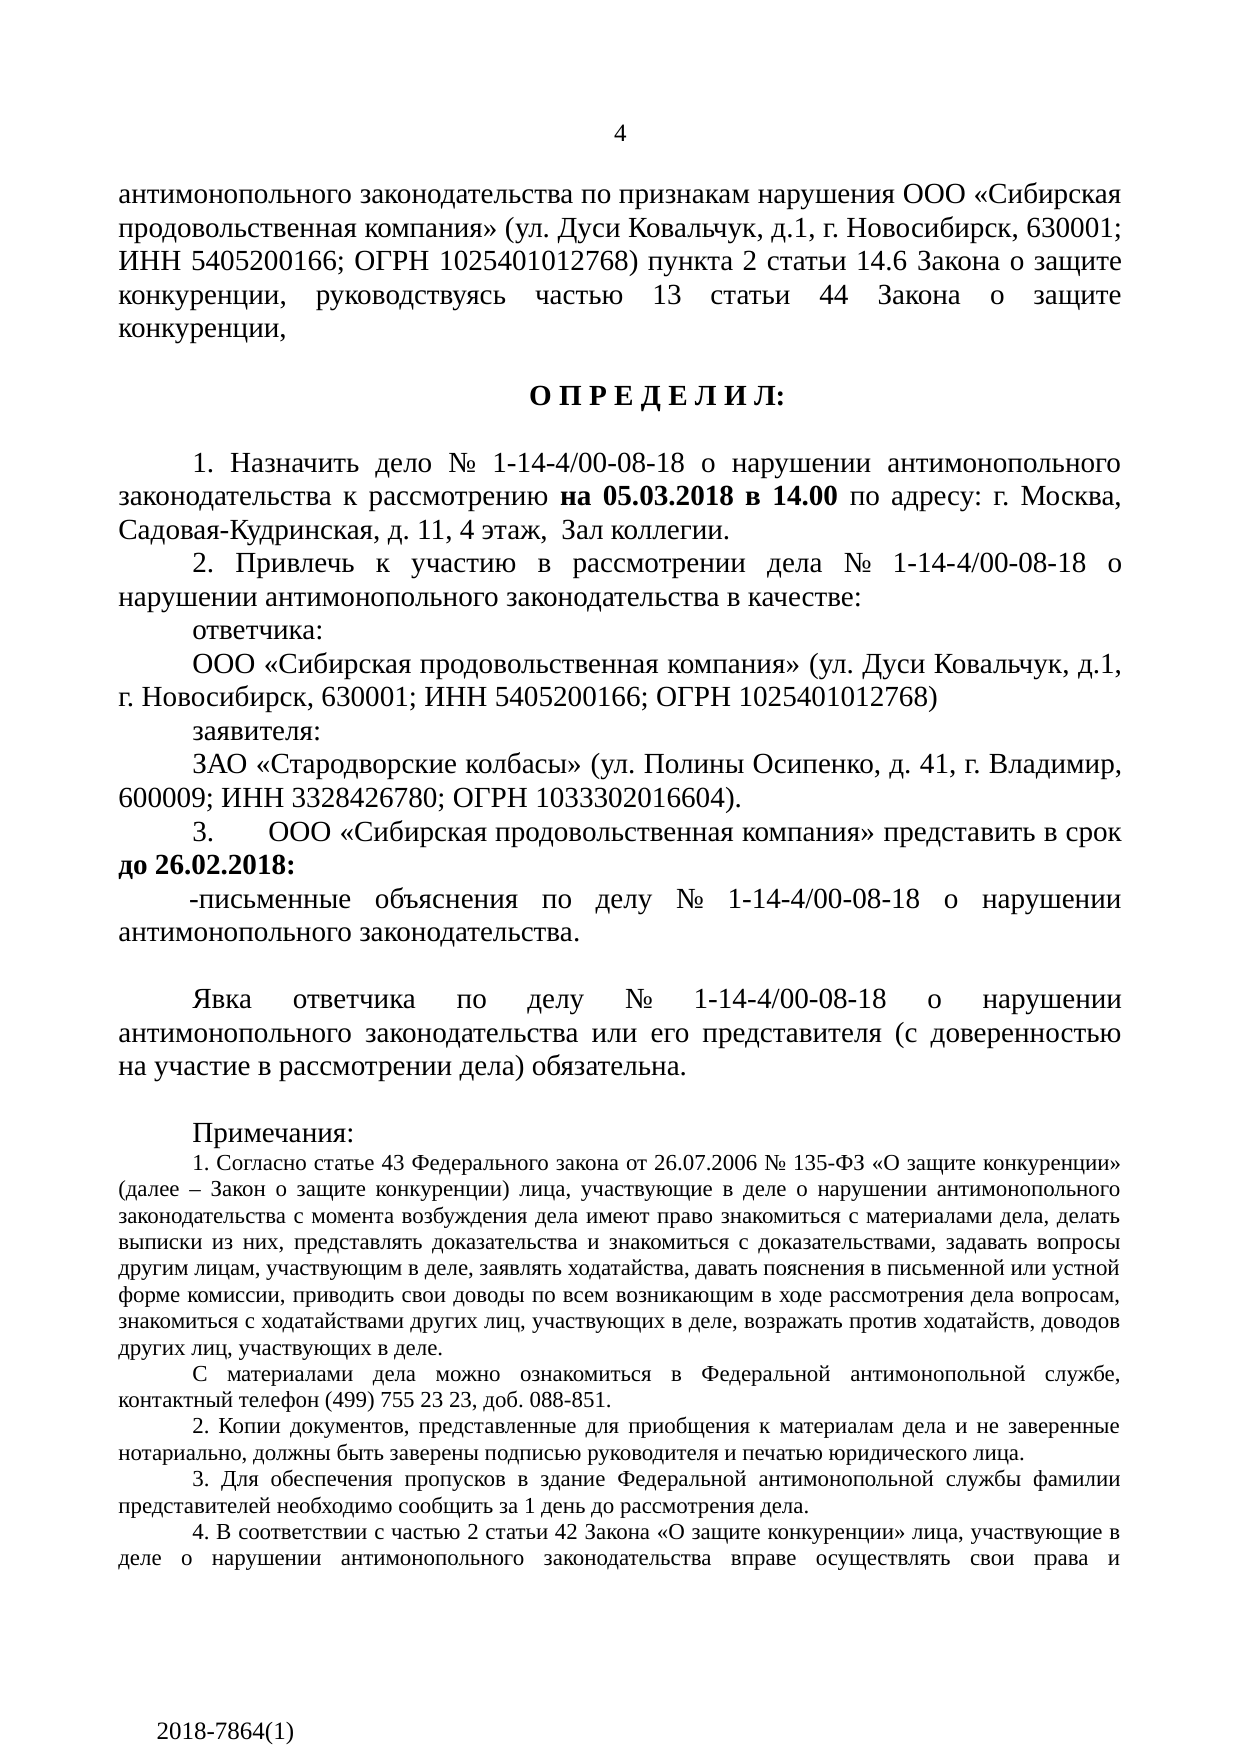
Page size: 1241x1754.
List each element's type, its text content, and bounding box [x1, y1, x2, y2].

text 1. Согласно статье 43 Федерального закона от 26.07.2006 № 135-ФЗ «О защите конкуренции» (далее – Закон о защите конкуренции) лица, участвующие в деле о нарушении антимонопольного законодательства с момента возбуждения дела имеют право знакомиться с материалами дела, делать выписки из них, представлять доказательства и знакомиться с доказательствами, задавать вопросы другим лицам, участвующим в деле, заявлять ходатайства, давать пояснения в письменной или устной форме комиссии, приводить свои доводы по всем возникающим в ходе рассмотрения дела вопросам, знакомиться с ходатайствами других лиц, участвующих в деле, возражать против ходатайств, доводов других лиц, участвующих в деле. [118, 1149, 1122, 1360]
text О П Р Е Д Е Л И Л: [118, 378, 1122, 411]
text С материалами дела можно ознакомиться в Федеральной антимонопольной службе, контактный телефон (499) 755 23 23, доб. 088-851. [118, 1360, 1122, 1413]
list -письменные объяснения по делу № 1-14-4/00-08-18 о нарушении антимонопольного законодательства. [118, 881, 1122, 948]
text Примечания: [118, 1116, 1122, 1149]
text 2. Привлечь к участию в рассмотрении дела № 1-14-4/00-08-18 о нарушении антимонопольного законодательства в качестве: [118, 545, 1122, 612]
text 4. В соответствии с частью 2 статьи 42 Закона «О защите конкуренции» лица, участвующие в деле о нарушении антимонопольного законодательства вправе осуществлять свои права и [118, 1518, 1122, 1571]
text 3. Для обеспечения пропусков в здание Федеральной антимонопольной службы фамилии представителей необходимо сообщить за 1 день до рассмотрения дела. [118, 1465, 1122, 1518]
text ответчика: [118, 612, 1122, 646]
text 1. Назначить дело № 1-14-4/00-08-18 о нарушении антимонопольного законодательства к рассмотрению на 05.03.2018 в 14.00 по адресу: г. Москва, Садовая-Кудринская, д. 11, 4 этаж, Зал коллегии. [118, 445, 1122, 545]
text антимонопольного законодательства по признакам нарушения ООО «Сибирская продовольственная компания» (ул. Дуси Ковальчук, д.1, г. Новосибирск, 630001; ИНН 5405200166; ОГРН 1025401012768) пункта 2 статьи 14.6 Закона о защите конкуренции, руководствуясь частью 13 статьи 44 Закона о защите конкуренции, [118, 176, 1122, 344]
list ООО «Сибирская продовольственная компания» представить в срок до 26.02.2018: [118, 814, 1122, 881]
text ЗАО «Стародворские колбасы» (ул. Полины Осипенко, д. 41, г. Владимир, 600009; ИНН 3328426780; ОГРН 1033302016604). [118, 747, 1122, 814]
text 2. Копии документов, представленные для приобщения к материалам дела и не заверенные нотариально, должны быть заверены подписью руководителя и печатью юридического лица. [118, 1413, 1122, 1465]
text Явка ответчика по делу № 1-14-4/00-08-18 о нарушении антимонопольного законодательства или его представителя (с доверенностью на участие в рассмотрении дела) обязательна. [118, 981, 1122, 1082]
text ООО «Сибирская продовольственная компания» (ул. Дуси Ковальчук, д.1, г. Новосибирск, 630001; ИНН 5405200166; ОГРН 1025401012768) [118, 646, 1122, 713]
text заявителя: [118, 713, 1122, 747]
